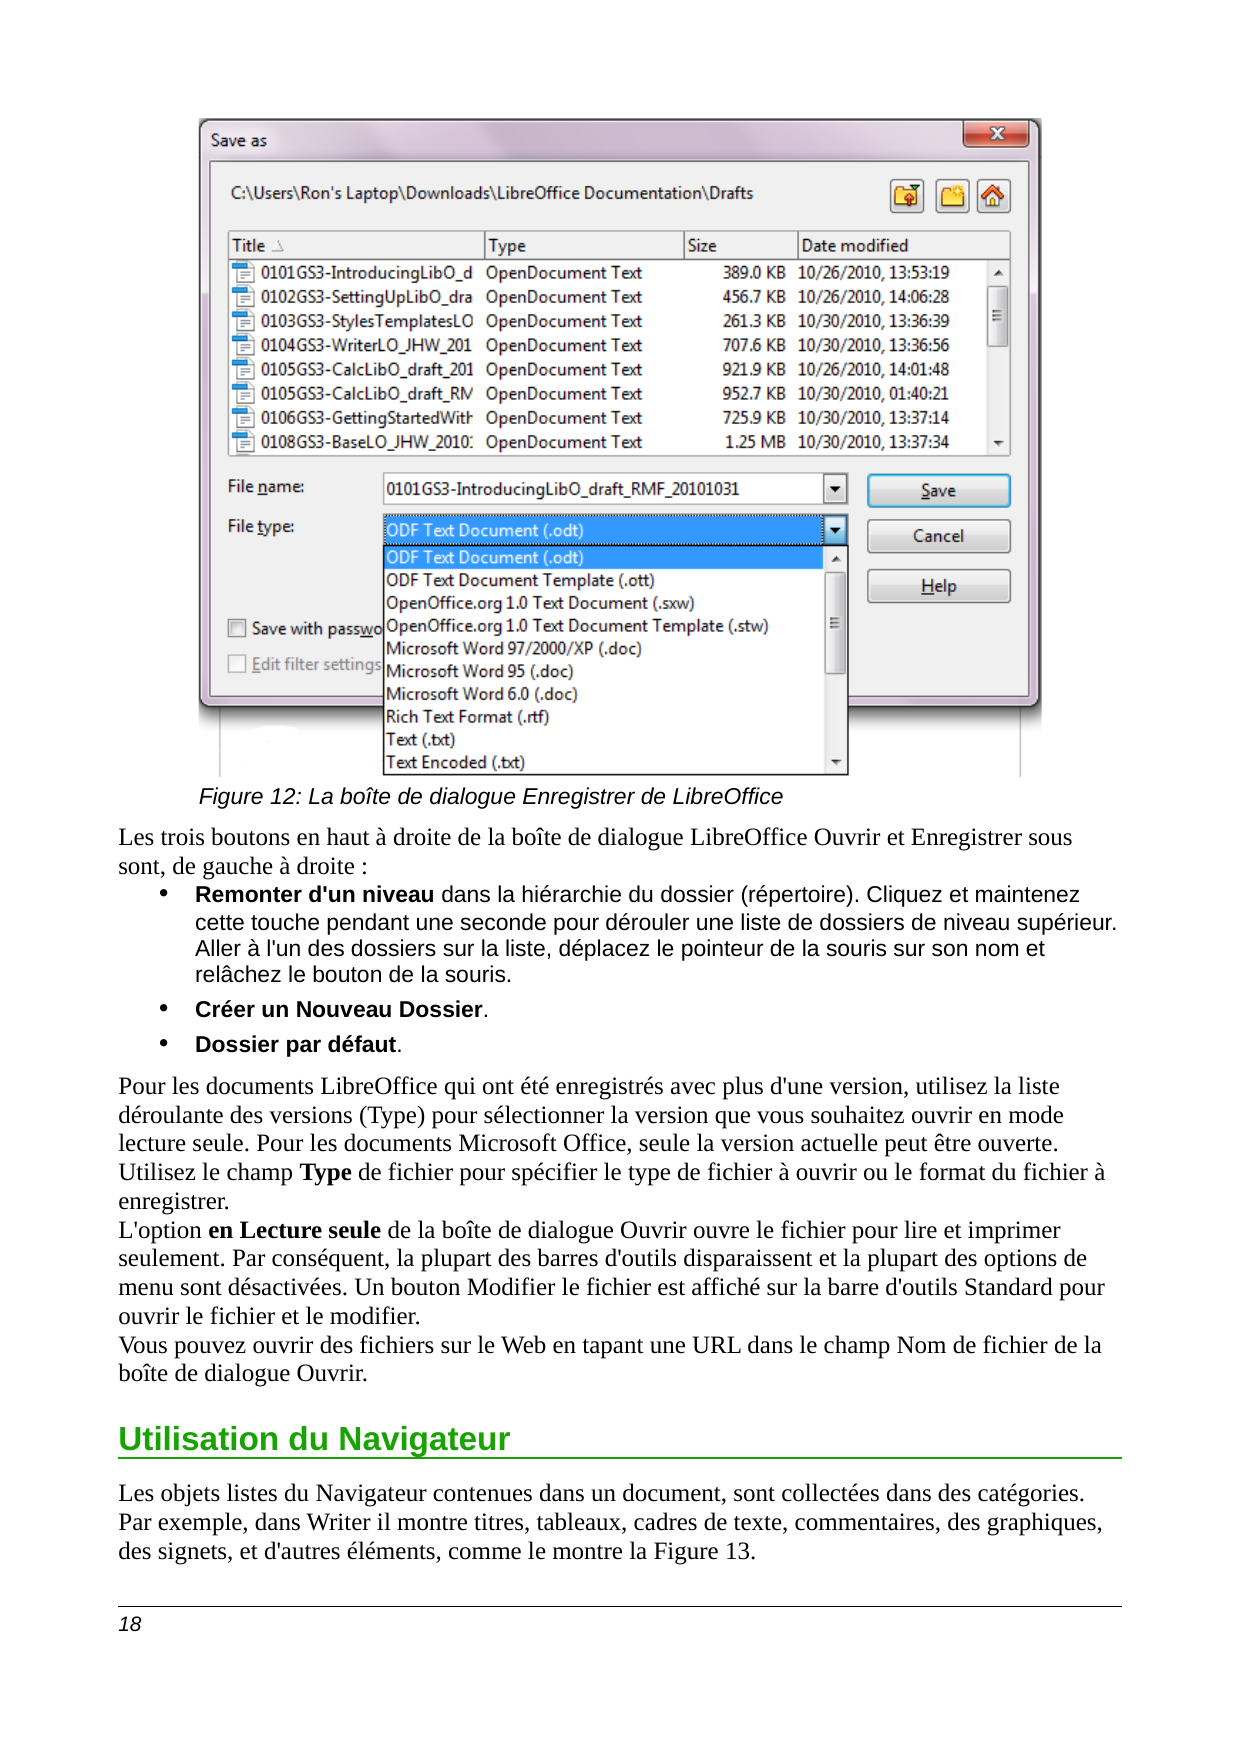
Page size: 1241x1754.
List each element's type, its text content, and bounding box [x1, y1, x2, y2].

list Créer un Nouveau Dossier. [156, 994, 1122, 1023]
list Dossier par défaut. [156, 1029, 1122, 1058]
list Remonter d'un niveau dans la hiérarchie du dossier (répertoire). Cliquez et maintenez cette touche pendant une seconde pour dérouler une liste de dossiers de niveau supérieur. Aller à l'un des dossiers sur la liste, déplacez le pointeur de la souris sur son nom et relâchez le bouton de la souris. [156, 879, 1122, 988]
text Pour les documents LibreOffice qui ont été enregistrés avec plus d'une version, utilisez la liste déroulante des versions (Type) pour sélectionner la version que vous souhaitez ouvrir en mode lecture seule. Pour les documents Microsoft Office, seule la version actuelle peut être ouverte. [118, 1071, 1122, 1157]
text L'option en Lecture seule de la boîte de dialogue Ouvrir ouvre le fichier pour lire et imprimer seulement. Par conséquent, la plupart des barres d'outils disparaissent et la plupart des options de menu sont désactivées. Un bouton Modifier le fichier est affiché sur la barre d'outils Standard pour ouvrir le fichier et le modifier. Vous pouvez ouvrir des fichiers sur le Web en tapant une URL dans le champ Nom de fichier de la boîte de dialogue Ouvrir. [118, 1215, 1122, 1387]
text Les trois boutons en haut à droite de la boîte de dialogue LibreOffice Ouvrir et Enregistrer sous sont, de gauche à droite : [118, 822, 1122, 879]
subtitle Utilisation du Navigateur [118, 1419, 1122, 1457]
text Les objets listes du Navigateur contenues dans un document, sont collectées dans des catégories. Par exemple, dans Writer il montre titres, tableaux, cadres de texte, commentaires, des graphiques, des signets, et d'autres éléments, comme le montre la Figure 13. [118, 1478, 1122, 1565]
picture [198, 118, 1042, 777]
text Utilisez le champ Type de fichier pour spécifier le type de fichier à ouvrir ou le format du fichier à enregistrer. [118, 1157, 1122, 1215]
text Figure 12: La boîte de dialogue Enregistrer de LibreOffice [198, 783, 1042, 809]
